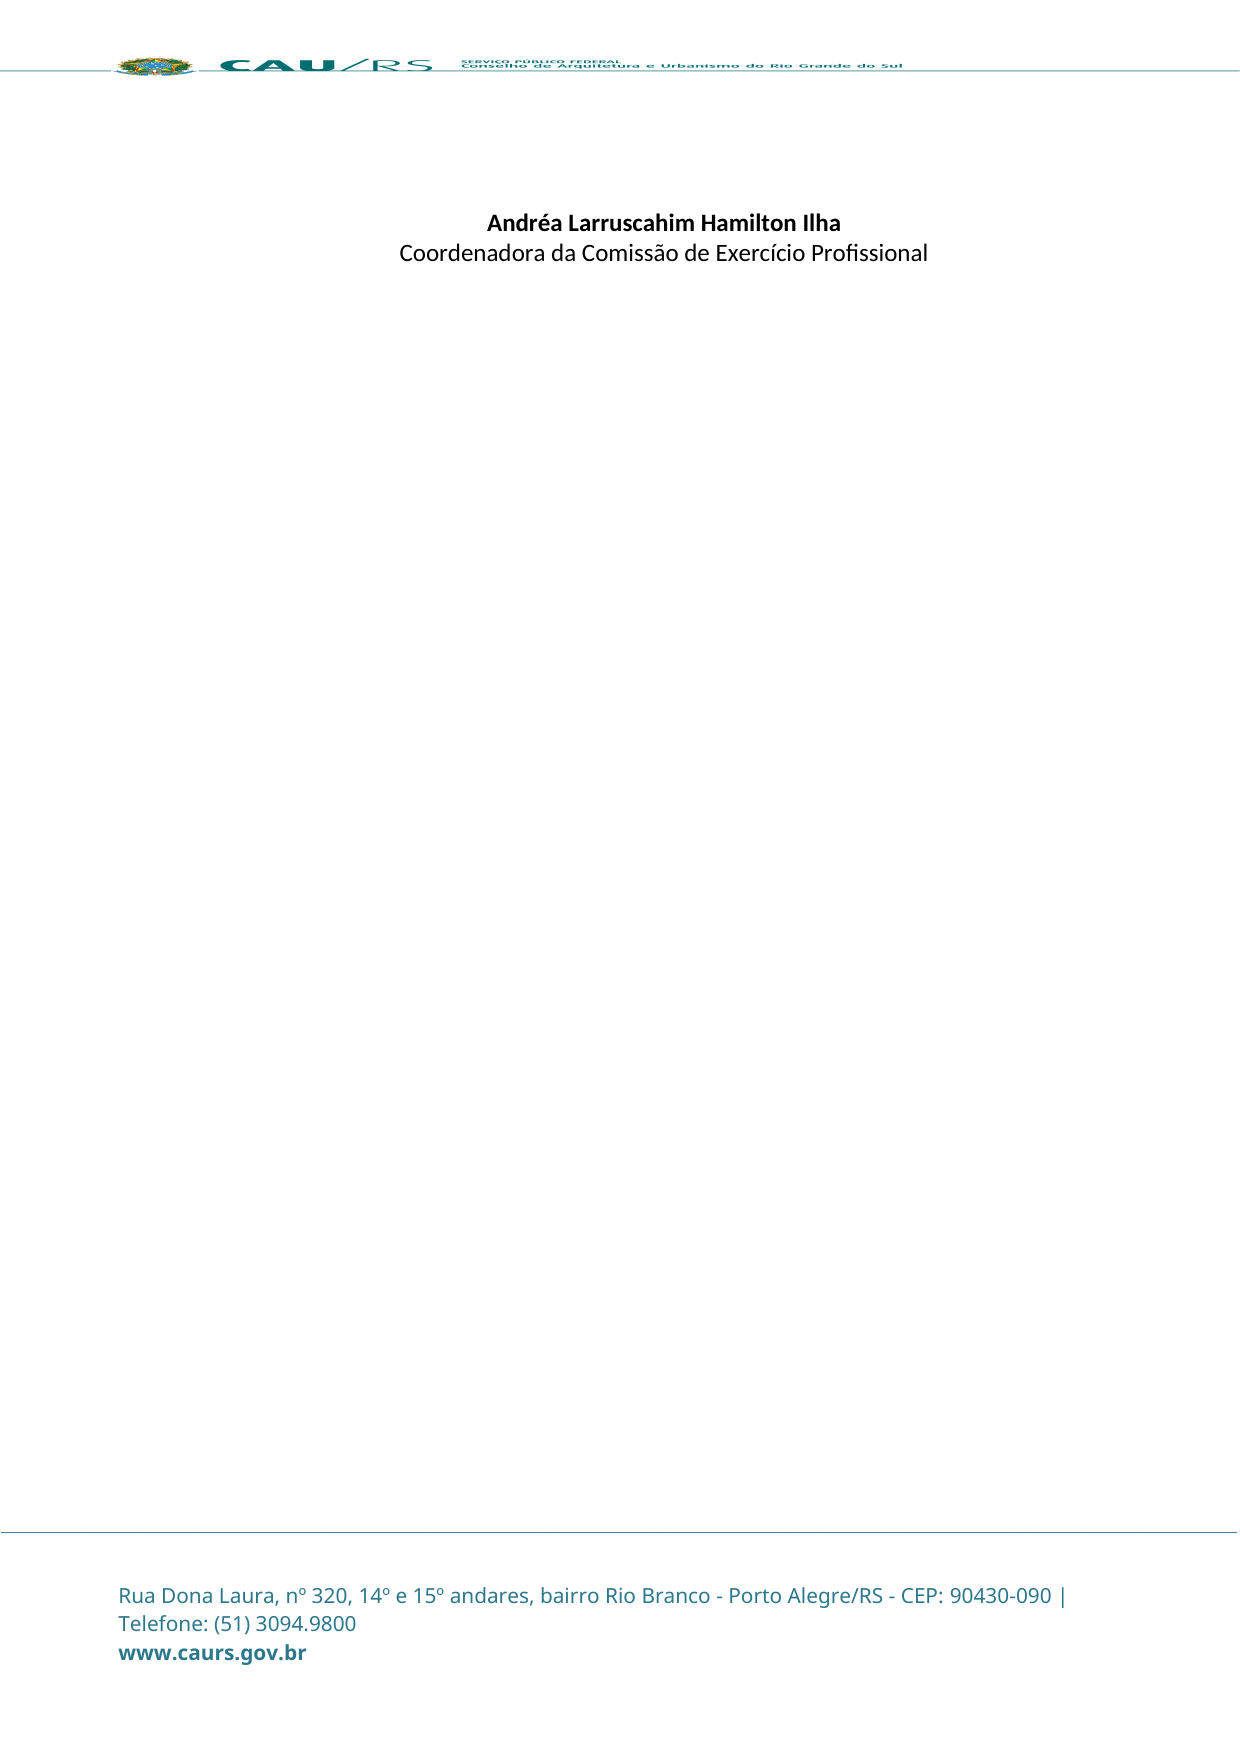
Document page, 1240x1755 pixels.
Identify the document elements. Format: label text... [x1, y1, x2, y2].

text Coordenadora da Comissão de Exercício Profissional [177, 237, 1151, 268]
text Andréa Larruscahim Hamilton Ilha [177, 207, 1151, 237]
